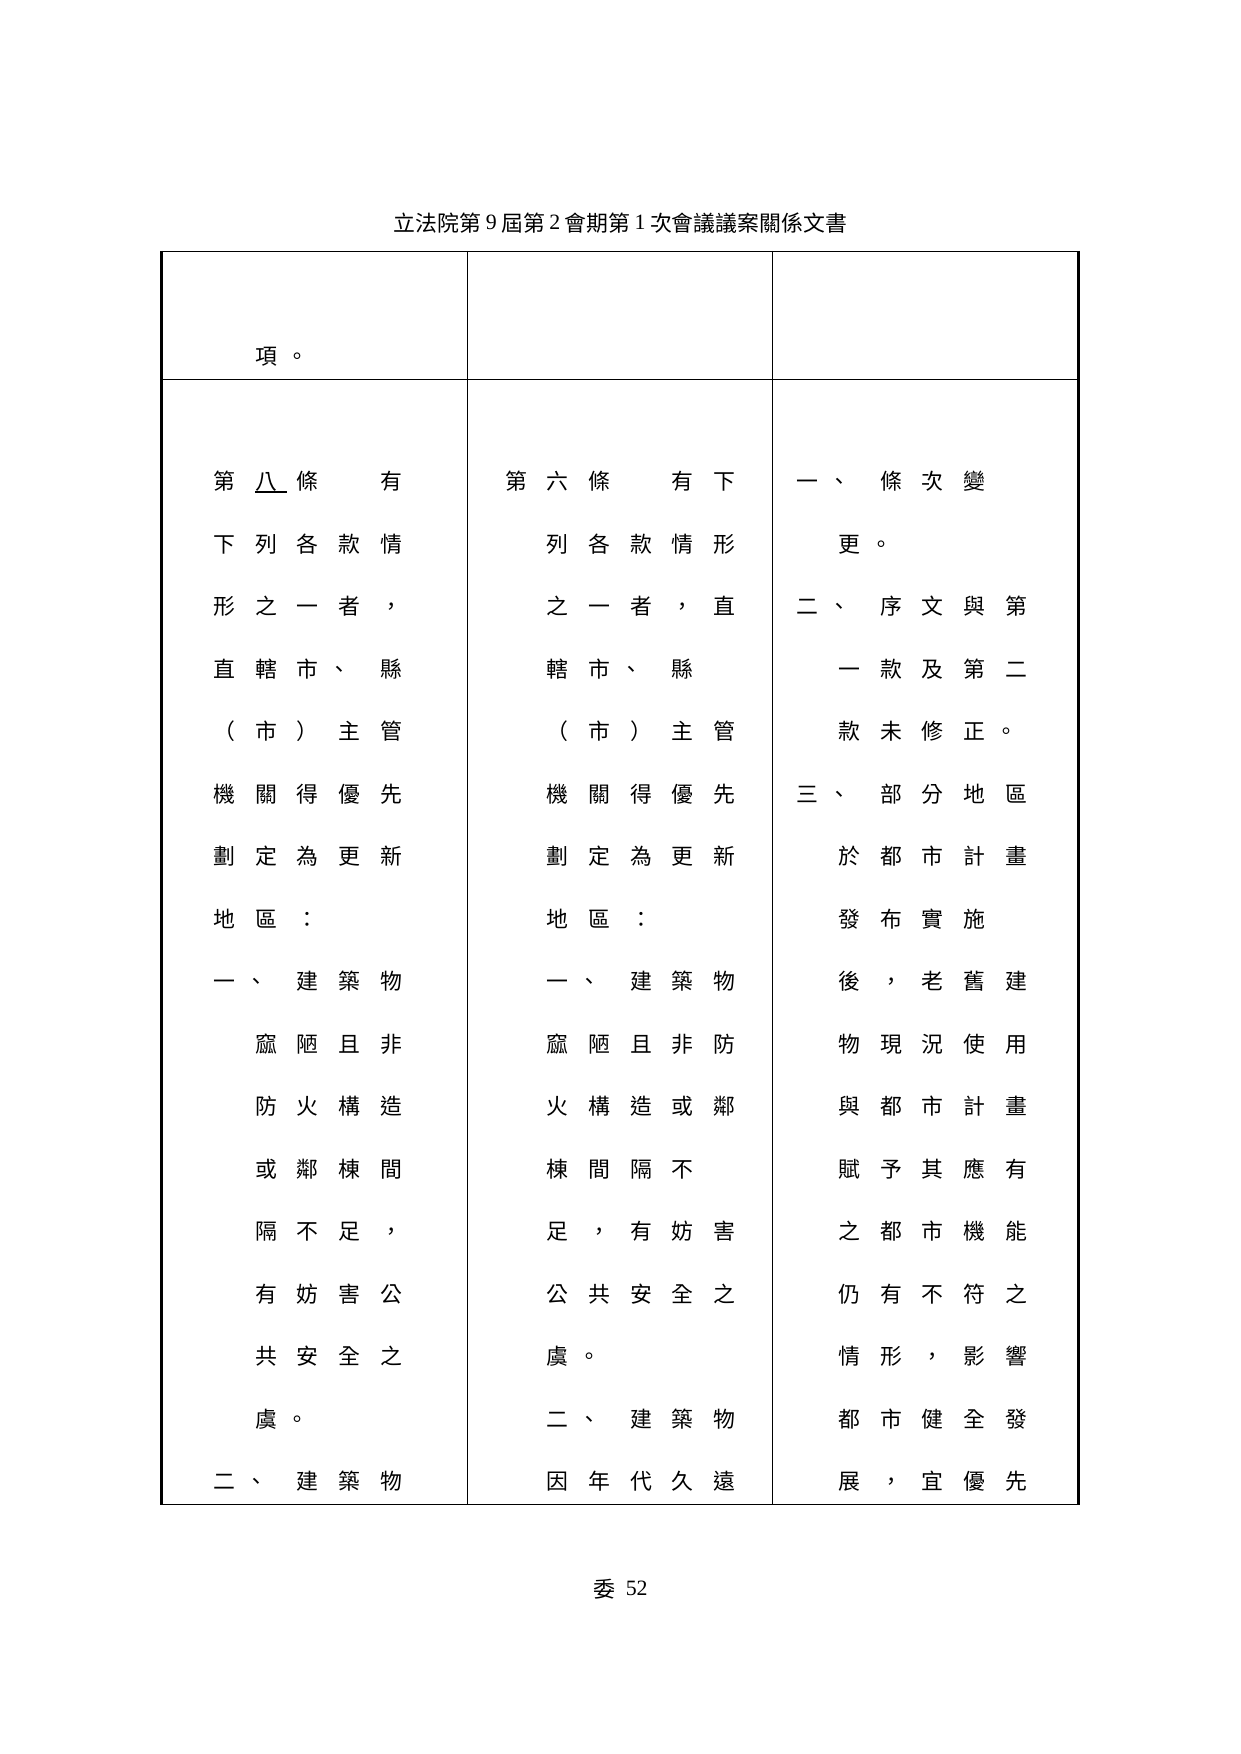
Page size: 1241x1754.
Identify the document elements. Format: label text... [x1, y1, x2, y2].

table_cell [468, 252, 772, 379]
table_cell 一、條次變更。 二、序文與第一款及第二款未修正。 三、部分地區於都市計畫發布實施後，老舊建物現況使用與都市計畫賦予其應有之都市機能仍有不符之情形，影響都市健全發展，宜優先 [773, 380, 1077, 1504]
table_cell 項。 [163, 252, 467, 379]
table_cell 第六條 有下列各款情形之一者，直轄市、縣（市）主管機關得優先劃定為更新地區： 一、建築物窳陋且非防火構造或鄰棟間隔不足，有妨害公共安全之虞。 二、建築物因年代久遠 [468, 380, 772, 1504]
table_cell 第八條 有下列各款情形之一者，直轄市、縣（市）主管機關得優先劃定為更新地區： 一、建築物窳陋且非防火構造或鄰棟間隔不足，有妨害公共安全之虞。 二、建築物 [163, 380, 467, 1504]
table_cell [773, 252, 1077, 379]
